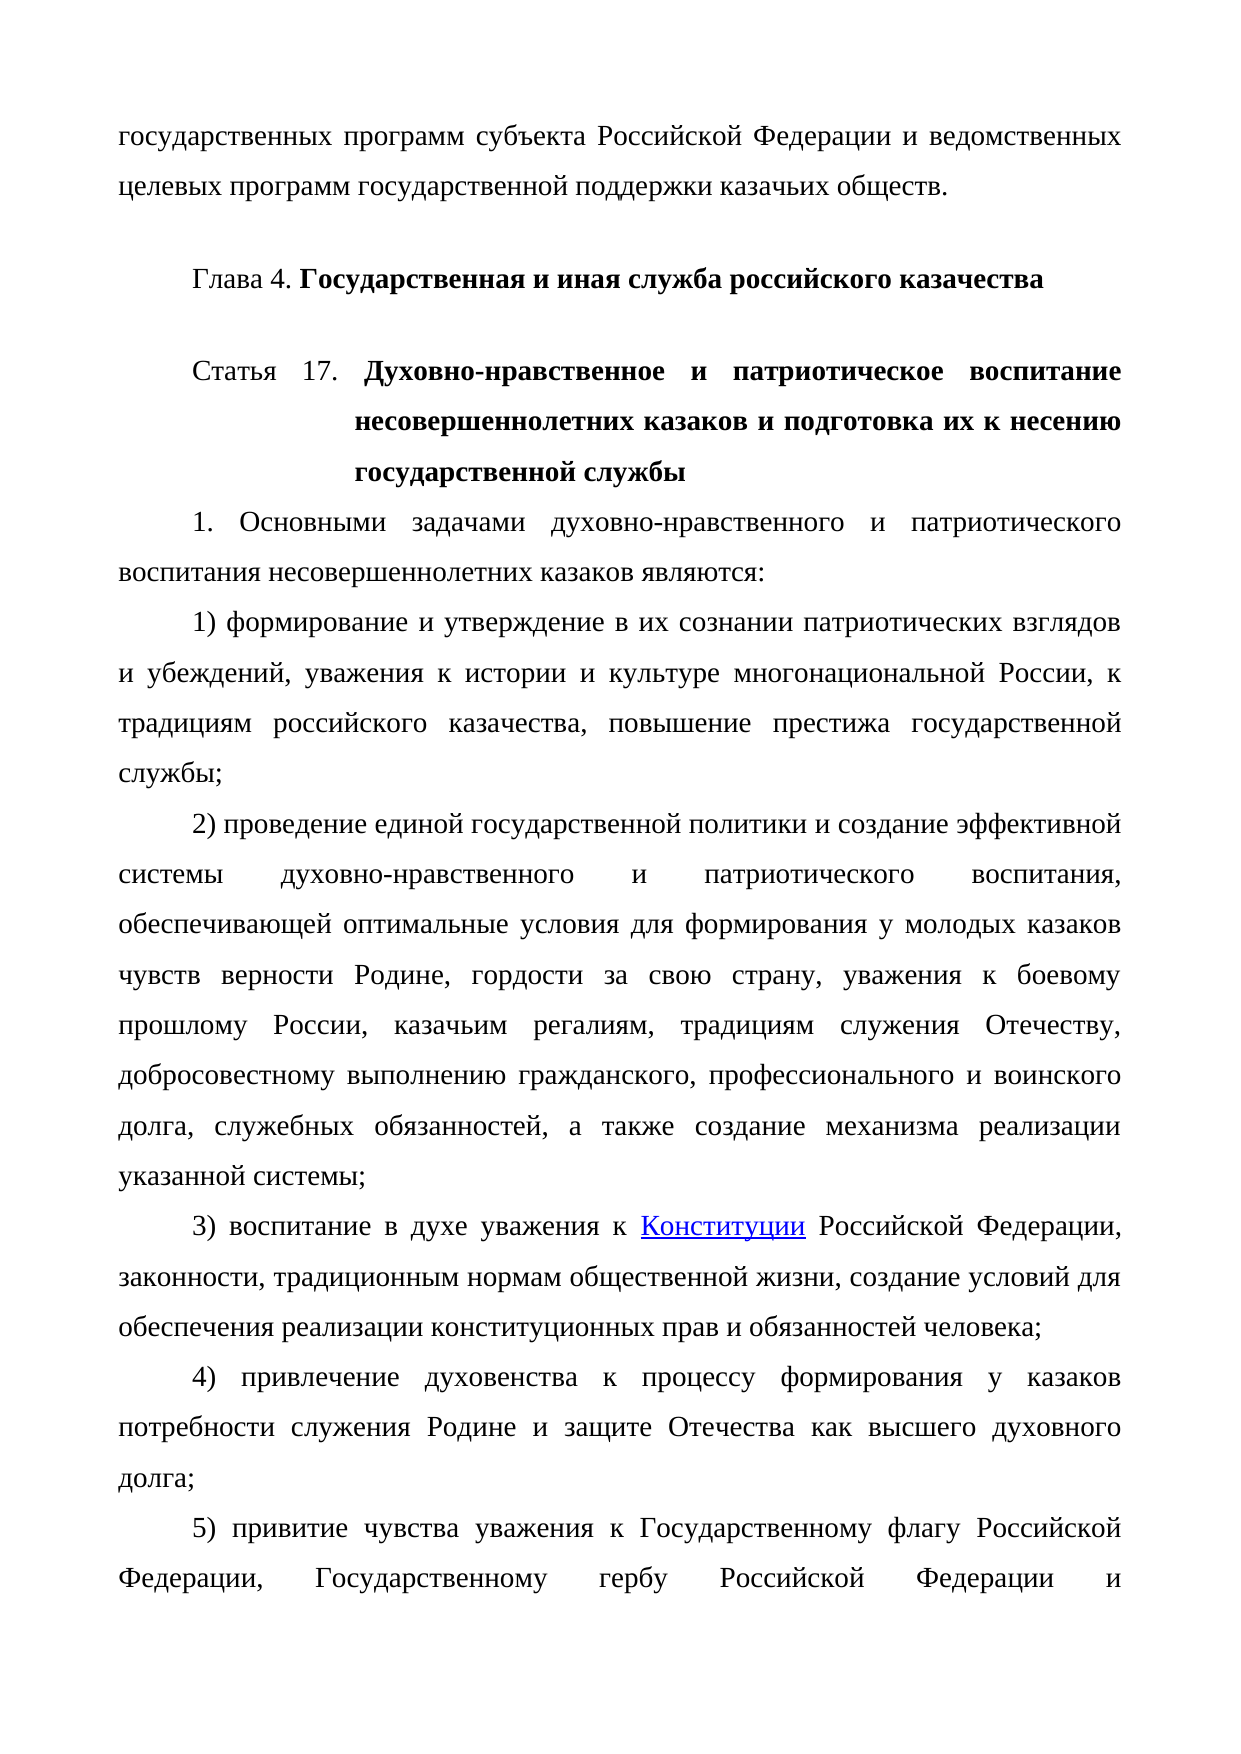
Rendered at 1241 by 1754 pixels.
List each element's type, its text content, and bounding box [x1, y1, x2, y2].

text Глава 4. Государственная и иная служба российского казачества [118, 261, 1122, 294]
text 3) воспитание в духе уважения к Конституции Российской Федерации, законности, традиционным нормам общественной жизни, создание условий для обеспечения реализации конституционных прав и обязанностей человека; [118, 1208, 1122, 1342]
text 5) привитие чувства уважения к Государственному флагу Российской Федерации, Государственному гербу Российской Федерации и [118, 1510, 1122, 1594]
text 1. Основными задачами духовно-нравственного и патриотического воспитания несовершеннолетних казаков являются: [118, 504, 1122, 588]
text 1) формирование и утверждение в их сознании патриотических взглядов и убеждений, уважения к истории и культуре многонациональной России, к традициям российского казачества, повышение престижа государственной службы; [118, 604, 1122, 789]
text государственных программ субъекта Российской Федерации и ведомственных целевых программ государственной поддержки казачьих обществ. [118, 118, 1122, 202]
text Статья 17. Духовно-нравственное и патриотическое воспитание несовершеннолетних казаков и подготовка их к несению государственной службы [192, 353, 1122, 487]
text 4) привлечение духовенства к процессу формирования у казаков потребности служения Родине и защите Отечества как высшего духовного долга; [118, 1359, 1122, 1493]
text 2) проведение единой государственной политики и создание эффективной системы духовно-нравственного и патриотического воспитания, обеспечивающей оптимальные условия для формирования у молодых казаков чувств верности Родине, гордости за свою страну, уважения к боевому прошлому России, казачьим регалиям, традициям служения Отечеству, добросовестному выполнению гражданского, профессионального и воинского долга, служебных обязанностей, а также создание механизма реализации указанной системы; [118, 806, 1122, 1192]
